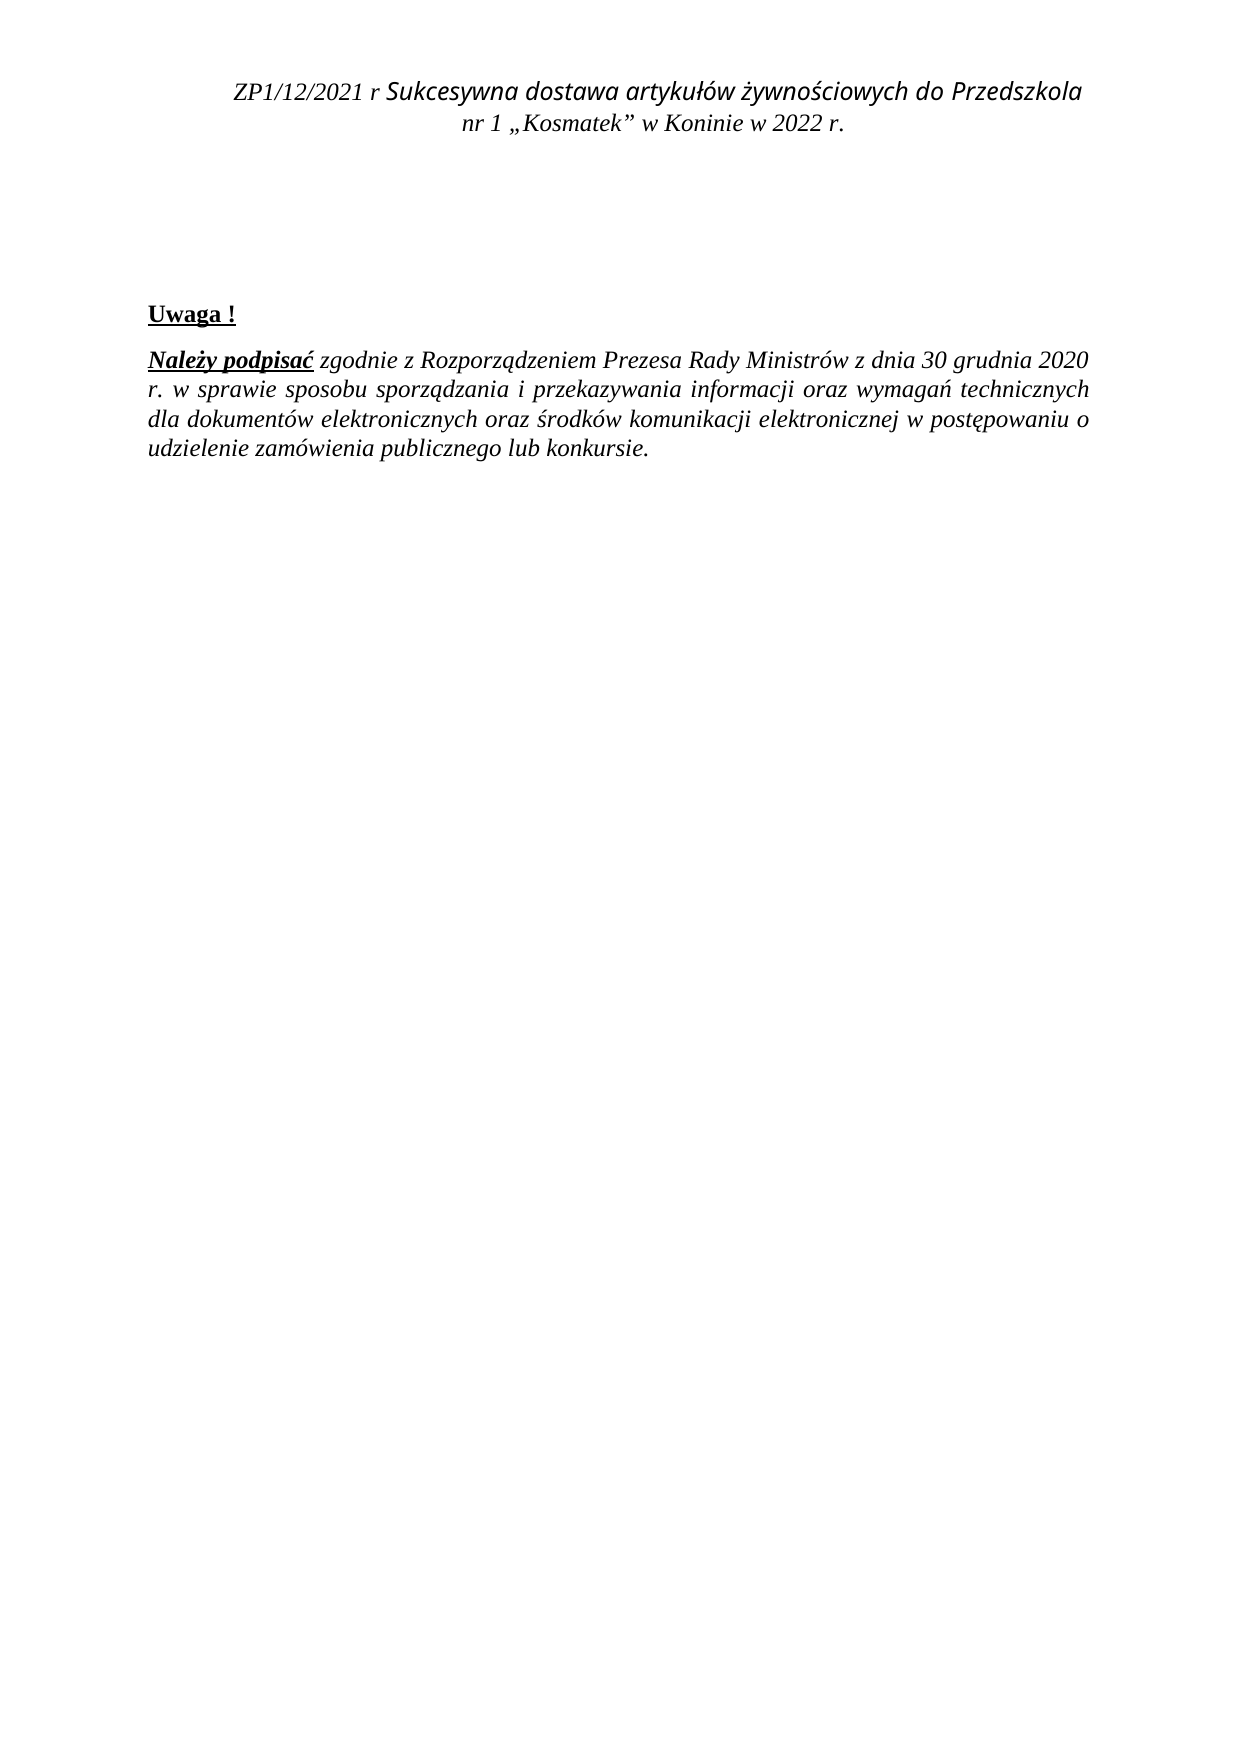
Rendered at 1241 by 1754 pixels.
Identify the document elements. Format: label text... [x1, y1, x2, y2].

text Należy podpisać zgodnie z Rozporządzeniem Prezesa Rady Ministrów z dnia 30 grudnia 2020 r. w sprawie sposobu sporządzania i przekazywania informacji oraz wymagań technicznych dla dokumentów elektronicznych oraz środków komunikacji elektronicznej w postępowaniu o udzielenie zamówienia publicznego lub konkursie. [148, 345, 1092, 462]
text Uwaga ! [148, 299, 1092, 328]
